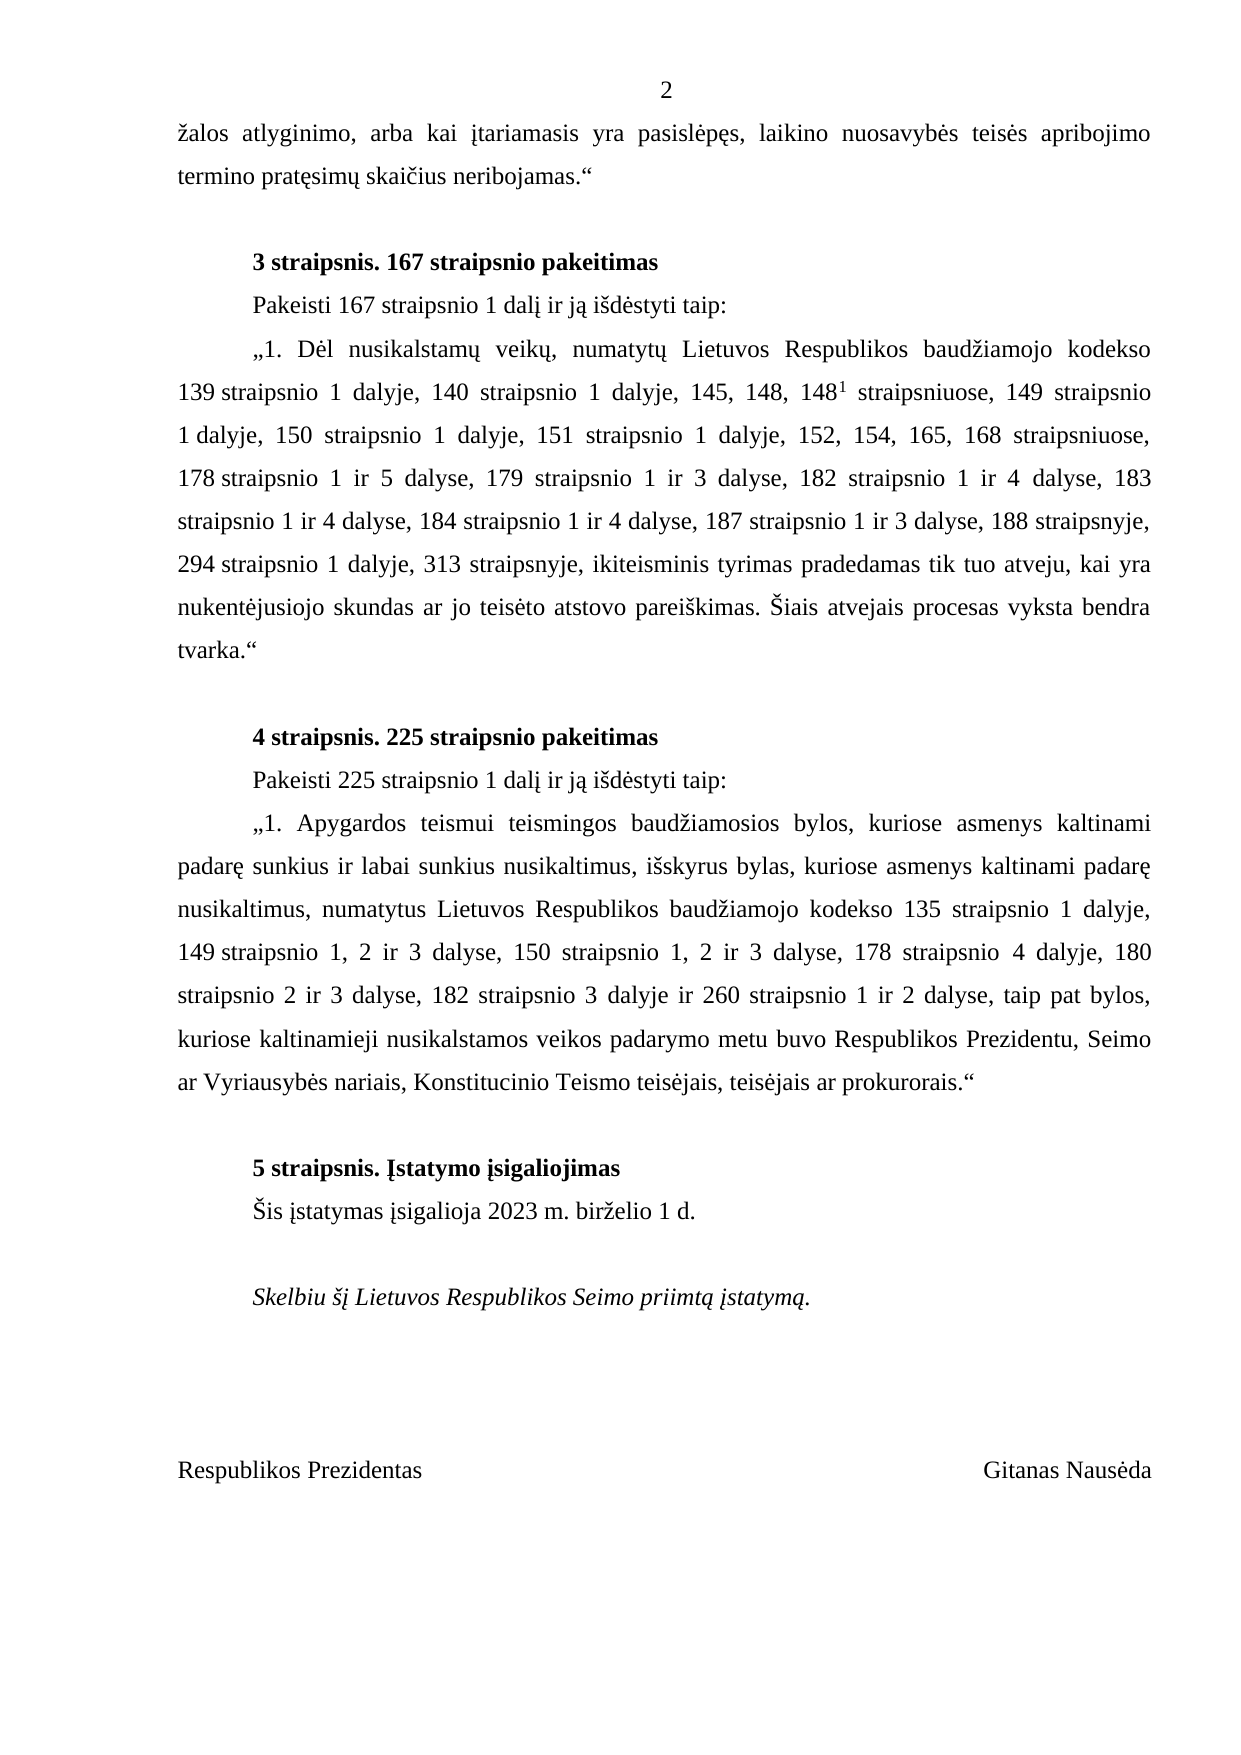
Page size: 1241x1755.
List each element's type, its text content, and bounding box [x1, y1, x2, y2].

text Šis įstatymas įsigalioja 2023 m. birželio 1 d. [177, 1196, 1152, 1225]
text Pakeisti 225 straipsnio 1 dalį ir ją išdėstyti taip: [177, 765, 1152, 794]
text Skelbiu šį Lietuvos Respublikos Seimo priimtą įstatymą. [177, 1282, 1152, 1311]
text 3 straipsnis. 167 straipsnio pakeitimas [177, 247, 1152, 276]
text „1. Apygardos teismui teismingos baudžiamosios bylos, kuriose asmenys kaltinami padarę sunkius ir labai sunkius nusikaltimus, išskyrus bylas, kuriose asmenys kaltinami padarę nusikaltimus, numatytus Lietuvos Respublikos baudžiamojo kodekso 135 straipsnio 1 dalyje, 149 straipsnio 1, 2 ir 3 dalyse, 150 straipsnio 1, 2 ir 3 dalyse, 178 straipsnio 4 dalyje, 180 straipsnio 2 ir 3 dalyse, 182 straipsnio 3 dalyje ir 260 straipsnio 1 ir 2 dalyse, taip pat bylos, kuriose kaltinamieji nusikalstamos veikos padarymo metu buvo Respublikos Prezidentu, Seimo ar Vyriausybės nariais, Konstitucinio Teismo teisėjais, teisėjais ar prokurorais.“ [177, 808, 1152, 1096]
text žalos atlyginimo, arba kai įtariamasis yra pasislėpęs, laikino nuosavybės teisės apribojimo termino pratęsimų skaičius neribojamas.“ [177, 118, 1152, 190]
text „1. Dėl nusikalstamų veikų, numatytų Lietuvos Respublikos baudžiamojo kodekso 139 straipsnio 1 dalyje, 140 straipsnio 1 dalyje, 145, 148, 1481 straipsniuose, 149 straipsnio 1 dalyje, 150 straipsnio 1 dalyje, 151 straipsnio 1 dalyje, 152, 154, 165, 168 straipsniuose, 178 straipsnio 1 ir 5 dalyse, 179 straipsnio 1 ir 3 dalyse, 182 straipsnio 1 ir 4 dalyse, 183 straipsnio 1 ir 4 dalyse, 184 straipsnio 1 ir 4 dalyse, 187 straipsnio 1 ir 3 dalyse, 188 straipsnyje, 294 straipsnio 1 dalyje, 313 straipsnyje, ikiteisminis tyrimas pradedamas tik tuo atveju, kai yra nukentėjusiojo skundas ar jo teisėto atstovo pareiškimas. Šiais atvejais procesas vyksta bendra tvarka.“ [177, 334, 1152, 664]
text Respublikos Prezidentas Gitanas Nausėda [177, 1455, 1152, 1484]
text 4 straipsnis. 225 straipsnio pakeitimas [177, 722, 1152, 751]
text 5 straipsnis. Įstatymo įsigaliojimas [177, 1153, 1152, 1182]
text Pakeisti 167 straipsnio 1 dalį ir ją išdėstyti taip: [177, 291, 1152, 319]
